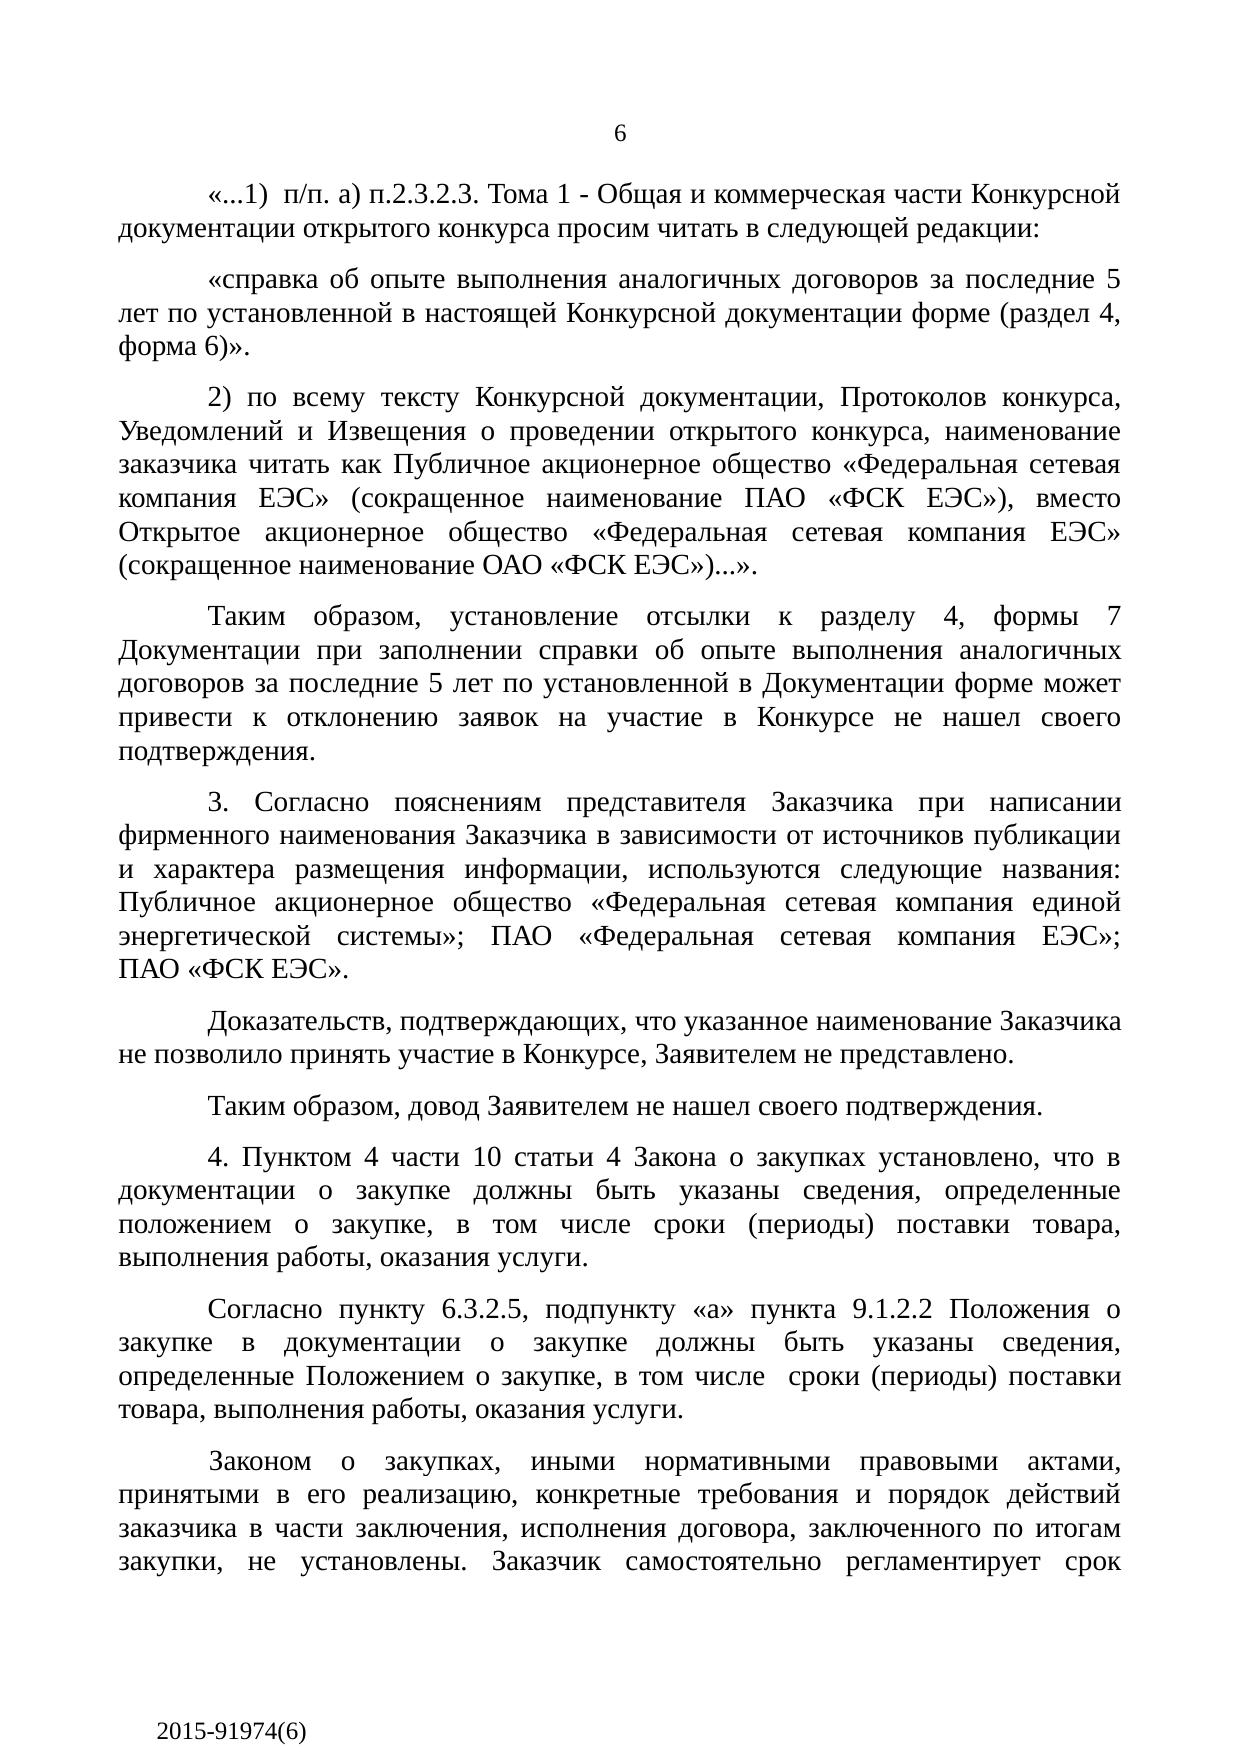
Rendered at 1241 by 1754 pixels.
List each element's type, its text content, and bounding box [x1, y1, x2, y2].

text 4. Пунктом 4 части 10 статьи 4 Закона о закупках установлено, что в документации о закупке должны быть указаны сведения, определенные положением о закупке, в том числе сроки (периоды) поставки товара, выполнения работы, оказания услуги. [118, 1139, 1122, 1273]
text «...1) п/п. а) п.2.3.2.3. Тома 1 - Общая и коммерческая части Конкурсной документации открытого конкурса просим читать в следующей редакции: [118, 176, 1122, 243]
text Законом о закупках, иными нормативными правовыми актами, принятыми в его реализацию, конкретные требования и порядок действий заказчика в части заключения, исполнения договора, заключенного по итогам закупки, не установлены. Заказчик самостоятельно регламентирует срок [118, 1443, 1122, 1577]
text Доказательств, подтверждающих, что указанное наименование Заказчика не позволило принять участие в Конкурсе, Заявителем не представлено. [118, 1003, 1122, 1070]
text 2) по всему тексту Конкурсной документации, Протоколов конкурса, Уведомлений и Извещения о проведении открытого конкурса, наименование заказчика читать как Публичное акционерное общество «Федеральная сетевая компания ЕЭС» (сокращенное наименование ПАО «ФСК ЕЭС»), вместо Открытое акционерное общество «Федеральная сетевая компания ЕЭС» (сокращенное наименование ОАО «ФСК ЕЭС»)...». [118, 379, 1122, 581]
text Согласно пункту 6.3.2.5, подпункту «а» пункта 9.1.2.2 Положения о закупке в документации о закупке должны быть указаны сведения, определенные Положением о закупке, в том числе сроки (периоды) поставки товара, выполнения работы, оказания услуги. [118, 1291, 1122, 1425]
text Таким образом, довод Заявителем не нашел своего подтверждения. [118, 1088, 1122, 1121]
text «справка об опыте выполнения аналогичных договоров за последние 5 лет по установленной в настоящей Конкурсной документации форме (раздел 4, форма 6)». [118, 261, 1122, 362]
text 3. Согласно пояснениям представителя Заказчика при написании фирменного наименования Заказчика в зависимости от источников публикации и характера размещения информации, используются следующие названия: Публичное акционерное общество «Федеральная сетевая компания единой энергетической системы»; ПАО «Федеральная сетевая компания ЕЭС»; ПАО «ФСК ЕЭС». [118, 784, 1122, 985]
text Таким образом, установление отсылки к разделу 4, формы 7 Документации при заполнении справки об опыте выполнения аналогичных договоров за последние 5 лет по установленной в Документации форме может привести к отклонению заявок на участие в Конкурсе не нашел своего подтверждения. [118, 598, 1122, 766]
